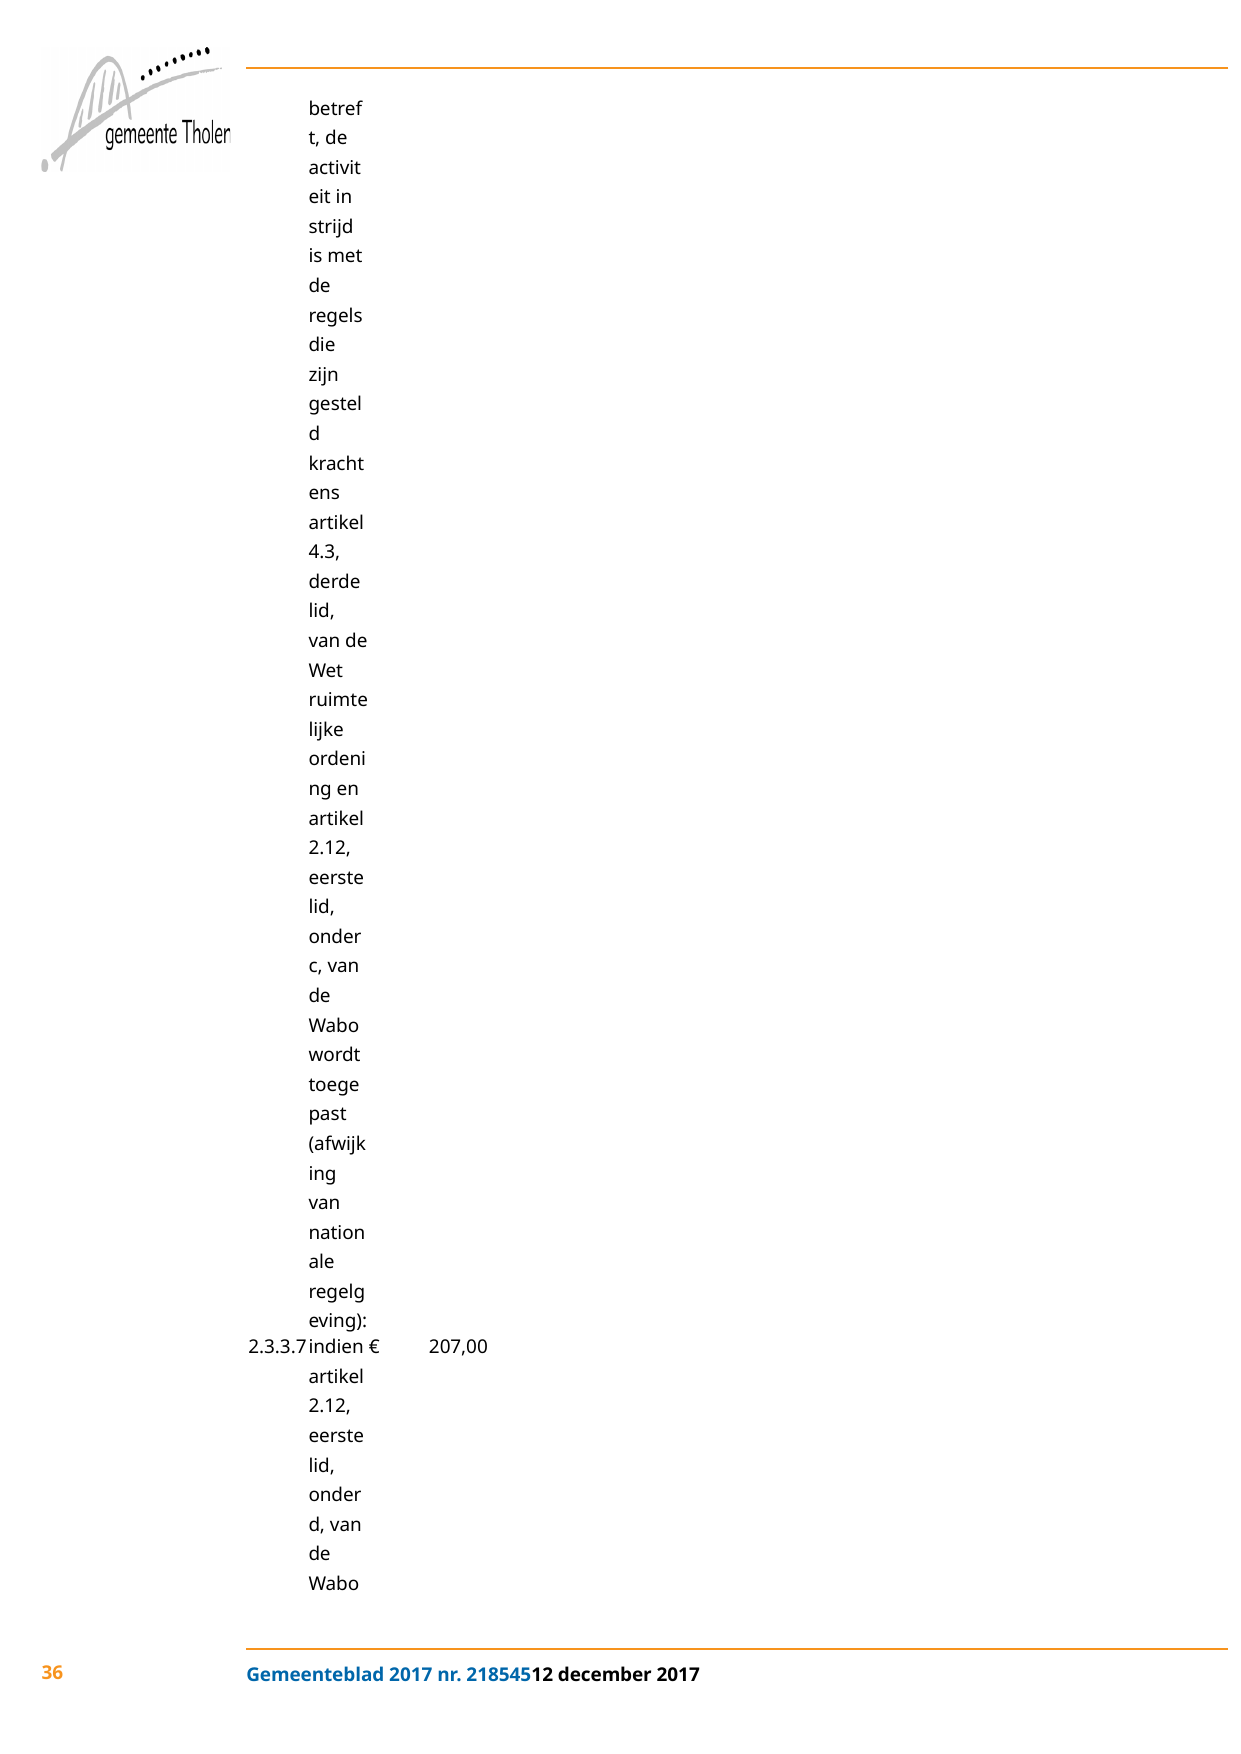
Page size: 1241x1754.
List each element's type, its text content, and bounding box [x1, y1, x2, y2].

picture [41, 47, 231, 172]
table_cell 2.3.3.7 [248, 1334, 308, 1596]
table_cell 207,00 [429, 1334, 489, 1596]
table_cell 2.3.3.6 [248, 95, 308, 1333]
table_cell € [369, 1334, 429, 1596]
table_cell [369, 95, 429, 1333]
table_cell indien artikel 2.12, eerste lid, onder d, van de Wabo wordt toegepast (afwijking van voorbereidingsbesluit): [308, 1334, 368, 1596]
table_cell indien de aanvraag een project van nationaal belang betreft, de activiteit in strijd is met de regels die zijn gesteld krachtens artikel 4.3, derde lid, van de Wet ruimtelijke ordening en artikel 2.12, eerste lid, onder c, van de Wabo wordt toegepast (afwijking van nationale regelgeving): [308, 95, 368, 1333]
table_cell [429, 95, 489, 1333]
